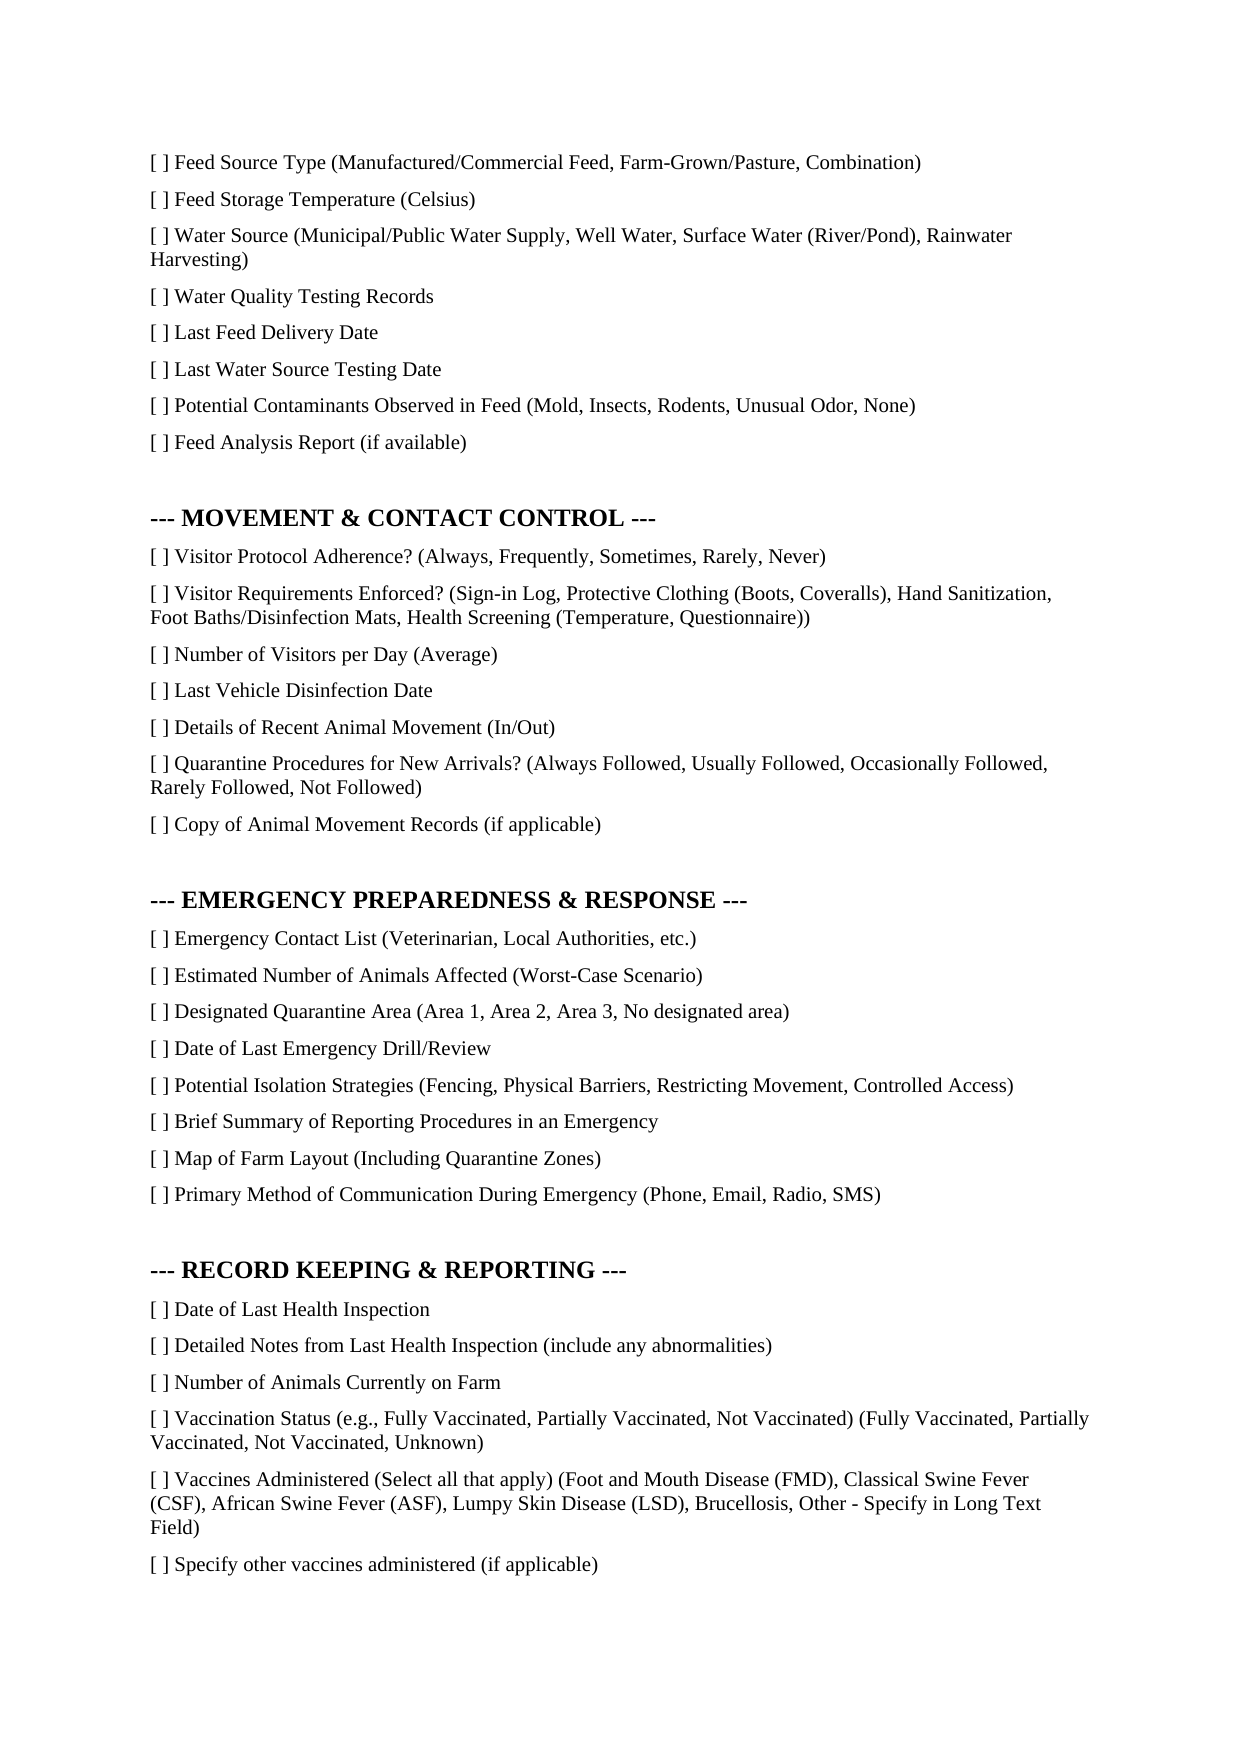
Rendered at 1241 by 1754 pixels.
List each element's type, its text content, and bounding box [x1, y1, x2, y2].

text [ ] Detailed Notes from Last Health Inspection (include any abnormalities) [150, 1333, 1090, 1357]
text --- MOVEMENT & CONTACT CONTROL --- [150, 503, 1090, 532]
text [ ] Visitor Requirements Enforced? (Sign-in Log, Protective Clothing (Boots, Coveralls), Hand Sanitization, Foot Baths/Disinfection Mats, Health Screening (Temperature, Questionnaire)) [150, 581, 1090, 629]
text [ ] Copy of Animal Movement Records (if applicable) [150, 812, 1090, 836]
text [ ] Quarantine Procedures for New Arrivals? (Always Followed, Usually Followed, Occasionally Followed, Rarely Followed, Not Followed) [150, 751, 1090, 799]
text [ ] Potential Isolation Strategies (Fencing, Physical Barriers, Restricting Movement, Controlled Access) [150, 1072, 1090, 1097]
text [ ] Last Feed Delivery Date [150, 320, 1090, 344]
text [ ] Date of Last Emergency Drill/Review [150, 1036, 1090, 1060]
text [ ] Map of Farm Layout (Including Quarantine Zones) [150, 1146, 1090, 1170]
text [ ] Last Water Source Testing Date [150, 357, 1090, 381]
text [ ] Number of Visitors per Day (Average) [150, 642, 1090, 666]
text [ ] Vaccination Status (e.g., Fully Vaccinated, Partially Vaccinated, Not Vaccinated) (Fully Vaccinated, Partially Vaccinated, Not Vaccinated, Unknown) [150, 1406, 1090, 1454]
text [ ] Specify other vaccines administered (if applicable) [150, 1552, 1090, 1576]
text [ ] Last Vehicle Disinfection Date [150, 678, 1090, 702]
text [ ] Designated Quarantine Area (Area 1, Area 2, Area 3, No designated area) [150, 999, 1090, 1023]
text [ ] Details of Recent Animal Movement (In/Out) [150, 715, 1090, 739]
text [ ] Visitor Protocol Adherence? (Always, Frequently, Sometimes, Rarely, Never) [150, 544, 1090, 568]
text [ ] Water Source (Municipal/Public Water Supply, Well Water, Surface Water (River/Pond), Rainwater Harvesting) [150, 223, 1090, 271]
text [ ] Potential Contaminants Observed in Feed (Mold, Insects, Rodents, Unusual Odor, None) [150, 393, 1090, 417]
text [ ] Emergency Contact List (Veterinarian, Local Authorities, etc.) [150, 926, 1090, 950]
text [ ] Feed Storage Temperature (Celsius) [150, 187, 1090, 211]
text [ ] Vaccines Administered (Select all that apply) (Foot and Mouth Disease (FMD), Classical Swine Fever (CSF), African Swine Fever (ASF), Lumpy Skin Disease (LSD), Brucellosis, Other - Specify in Long Text Field) [150, 1467, 1090, 1539]
text --- EMERGENCY PREPAREDNESS & RESPONSE --- [150, 885, 1090, 914]
text [ ] Estimated Number of Animals Affected (Worst-Case Scenario) [150, 963, 1090, 987]
text [ ] Number of Animals Currently on Farm [150, 1370, 1090, 1394]
text [ ] Feed Analysis Report (if available) [150, 430, 1090, 454]
text [ ] Brief Summary of Reporting Procedures in an Emergency [150, 1109, 1090, 1133]
text [ ] Date of Last Health Inspection [150, 1297, 1090, 1321]
text --- RECORD KEEPING & REPORTING --- [150, 1255, 1090, 1284]
text [ ] Primary Method of Communication During Emergency (Phone, Email, Radio, SMS) [150, 1182, 1090, 1206]
text [ ] Water Quality Testing Records [150, 284, 1090, 308]
text [ ] Feed Source Type (Manufactured/Commercial Feed, Farm-Grown/Pasture, Combination) [150, 150, 1090, 174]
